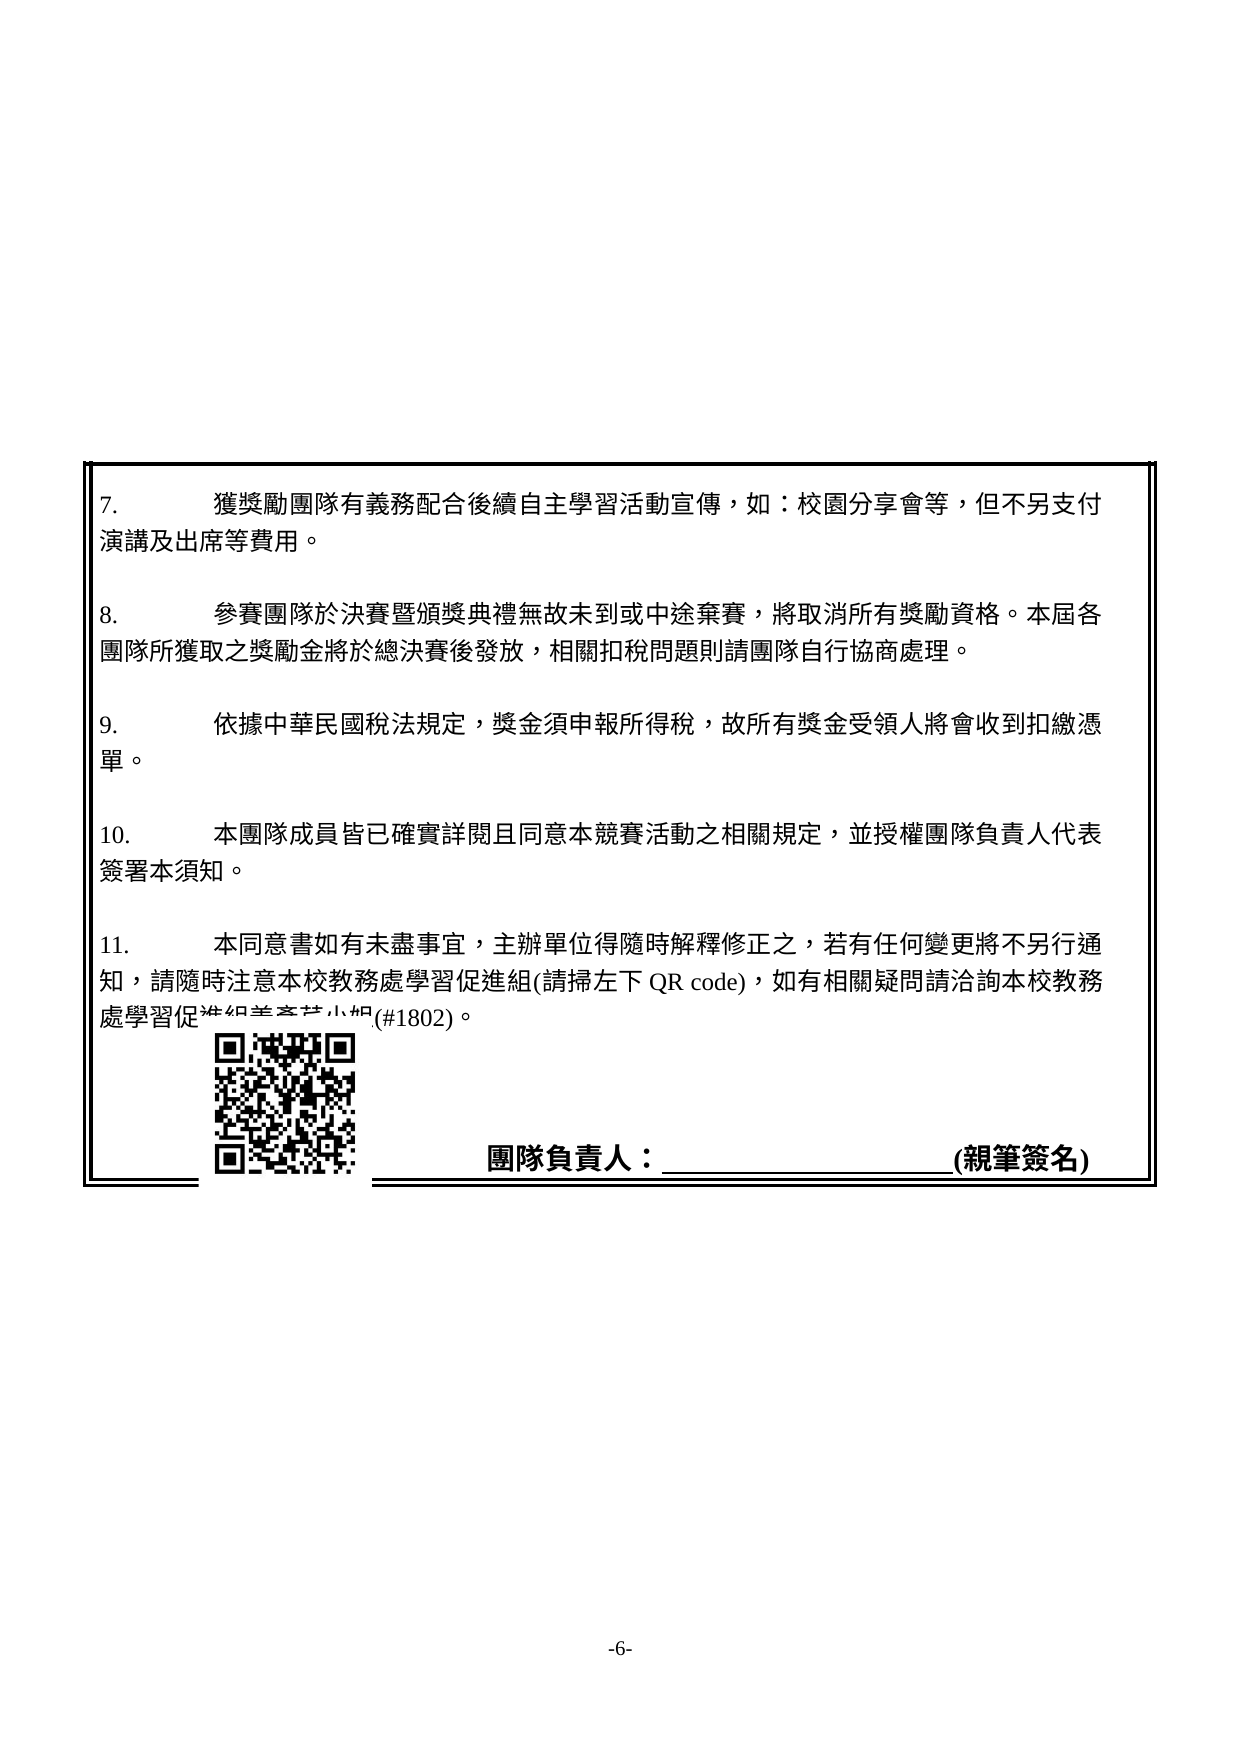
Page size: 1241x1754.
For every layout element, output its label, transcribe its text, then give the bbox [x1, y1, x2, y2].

table_cell 本團隊每位參加者保證所有填寫或提出資料均真實無誤，且未冒用第三人之資料，如有不實或不正確之情事，參加者將被取消參加及得獎資格。 本團隊之計畫內容、影音紀錄會尊重他人創意及智慧財產權，若發現有惡意抄襲、模仿或剽竊他人作品或創意等侵權之情事而未引註者，主辦單位將有權取消團隊參加競賽資格，若為獲獎團隊則取消得獎資格並追回獎勵金/獎品及獎狀，若其行為涉及違法或侵權疑慮時，由團隊自行負責。 本參賽團隊將遵守參賽規範與評審之決議，若因違反相關活動規定而致淘汰時，不會提出異議。 團隊繳交之相關活動資料（含報名表件、計畫書、影音紀錄、簡報…等），主辦單位將謹慎保管不予退還，故建議團隊於繳交前視需要自行預留備份。 本團隊同意主辦單位基於活動推展目的，得公布團隊參賽相關訊息於網站。 獲獎勵團隊所繳交之相關活動資料（含文字、聲音、圖片及影片），將無償授權主辦單位作為業務推展使用，另主辦單位對上述資料擁有修改、複製、上網、公開展示播放及製成各式文宣等權利，惟不得作為商業營利用途。 獲獎勵團隊有義務配合後續自主學習活動宣傳，如：校園分享會等，但不另支付演講及出席等費用。 參賽團隊於決賽暨頒獎典禮無故未到或中途棄賽，將取消所有獎勵資格。本屆各團隊所獲取之獎勵金將於總決賽後發放，相關扣稅問題則請團隊自行協商處理。 依據中華民國稅法規定，獎金須申報所得稅，故所有獎金受領人將會收到扣繳憑單。 本團隊成員皆已確實詳閱且同意本競賽活動之相關規定，並授權團隊負責人代表簽署本須知。 本同意書如有未盡事宜，主辦單位得隨時解釋修正之，若有任何變更將不另行通知，請隨時注意本校教務處學習促進組(請掃左下QR code)，如有相關疑問請洽詢本校教務處學習促進組姜彥芹小姐(#1802)。 團隊負責人： (親筆簽名) 115年 月 日 [93, 466, 1148, 1177]
